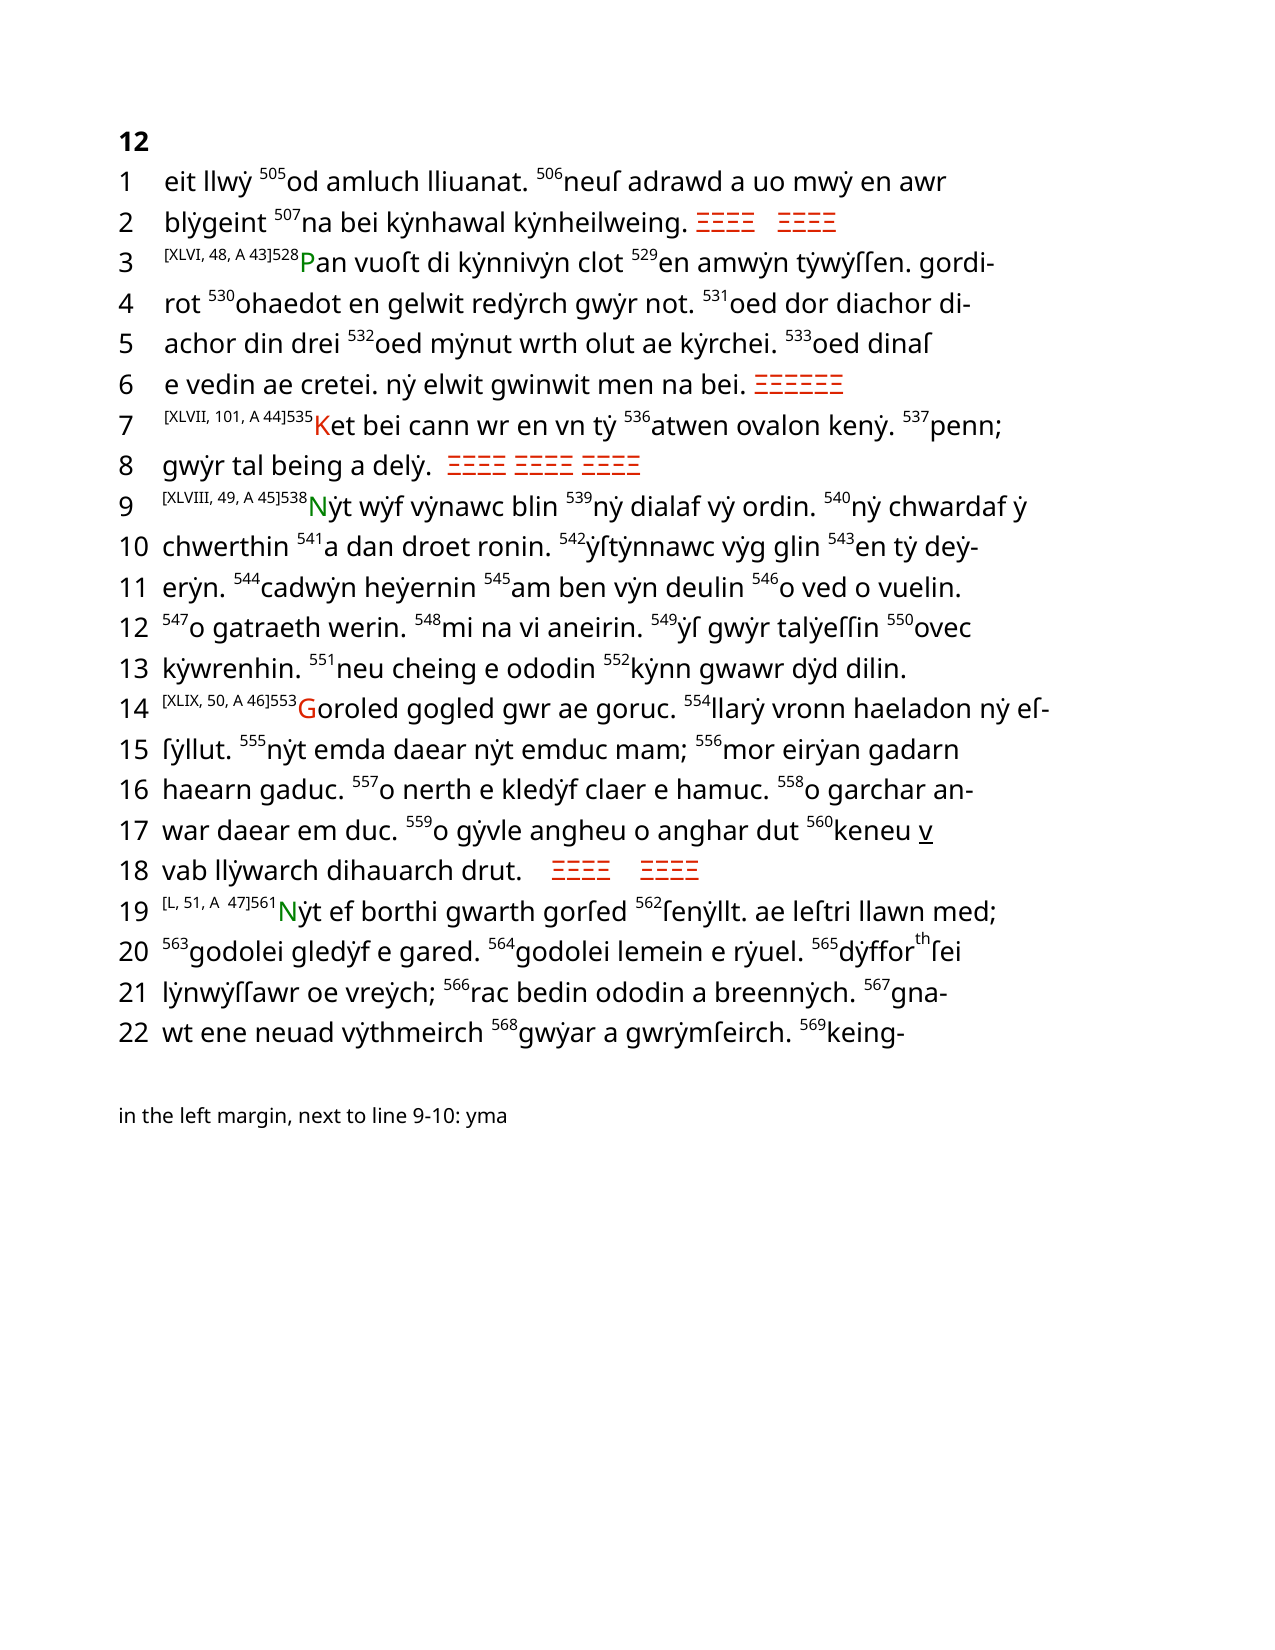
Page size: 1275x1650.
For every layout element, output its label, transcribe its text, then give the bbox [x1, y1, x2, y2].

text 11 erẏn. 544cadwẏn heẏernin 545am ben vẏn deulin 546o ved o vuelin. [118, 568, 1157, 604]
text 12 [118, 123, 1157, 159]
text 22 wt ene neuad vẏthmeirch 568gwẏar a gwrẏmſeirch. 569keing- [118, 1014, 1157, 1050]
text 10 chwerthin 541a dan droet ronin. 542ẏſtẏnnawc vẏg glin 543en tẏ deẏ- [118, 528, 1157, 564]
text 6 e vedin ae cretei. nẏ elwit gwinwit men na bei. ΞΞΞΞΞΞ [118, 366, 1157, 402]
text 19 [L, 51, A 47]561Nẏt ef borthi gwarth gorſed 562ſenẏllt. ae leſtri llawn med; [118, 892, 1157, 928]
text 1 eit llwẏ 505od amluch lliuanat. 506neuſ adrawd a uo mwẏ en awr [118, 163, 1157, 199]
text 16 haearn gaduc. 557o nerth e kledẏf claer e hamuc. 558o garchar an- [118, 771, 1157, 807]
text 20 563godolei gledẏf e gared. 564godolei lemein e rẏuel. 565dẏfforthſei [118, 933, 1157, 969]
text 18 vab llẏwarch dihauarch drut. ΞΞΞΞ ΞΞΞΞ [118, 852, 1157, 888]
text 5 achor din drei 532oed mẏnut wrth olut ae kẏrchei. 533oed dinaſ [118, 325, 1157, 361]
text 21 lẏnwẏſſawr oe vreẏch; 566rac bedin ododin a breennẏch. 567gna- [118, 973, 1157, 1009]
text 12 547o gatraeth werin. 548mi na vi aneirin. 549ẏſ gwẏr talẏeſſin 550ovec [118, 609, 1157, 645]
text 7 [XLVII, 101, A 44]535Ket bei cann wr en vn tẏ 536atwen ovalon kenẏ. 537penn; [118, 406, 1157, 442]
text 9 [XLVIII, 49, A 45]538Nẏt wẏf vẏnawc blin 539nẏ dialaf vẏ ordin. 540nẏ chwardaf ẏ [118, 487, 1157, 523]
text 3 [XLVI, 48, A 43]528Pan vuoſt di kẏnnivẏn clot 529en amwẏn tẏwẏſſen. gordi- [118, 244, 1157, 280]
text 2 blẏgeint 507na bei kẏnhawal kẏnheilweing. ΞΞΞΞ ΞΞΞΞ [118, 204, 1157, 240]
text 13 kẏwrenhin. 551neu cheing e ododin 552kẏnn gwawr dẏd dilin. [118, 649, 1157, 685]
text 8 gwẏr tal being a delẏ. ΞΞΞΞ ΞΞΞΞ ΞΞΞΞ [118, 447, 1157, 483]
text 14 [XLIX, 50, A 46]553Goroled gogled gwr ae goruc. 554llarẏ vronn haeladon nẏ eſ- [118, 690, 1157, 726]
text in the left margin, next to line 9-10: yma [118, 1095, 1157, 1131]
text 15 ſẏllut. 555nẏt emda daear nẏt emduc mam; 556mor eirẏan gadarn [118, 730, 1157, 766]
text 17 war daear em duc. 559o gẏvle angheu o anghar dut 560keneu v [118, 811, 1157, 847]
text 4 rot 530ohaedot en gelwit redẏrch gwẏr not. 531oed dor diachor di- [118, 285, 1157, 321]
